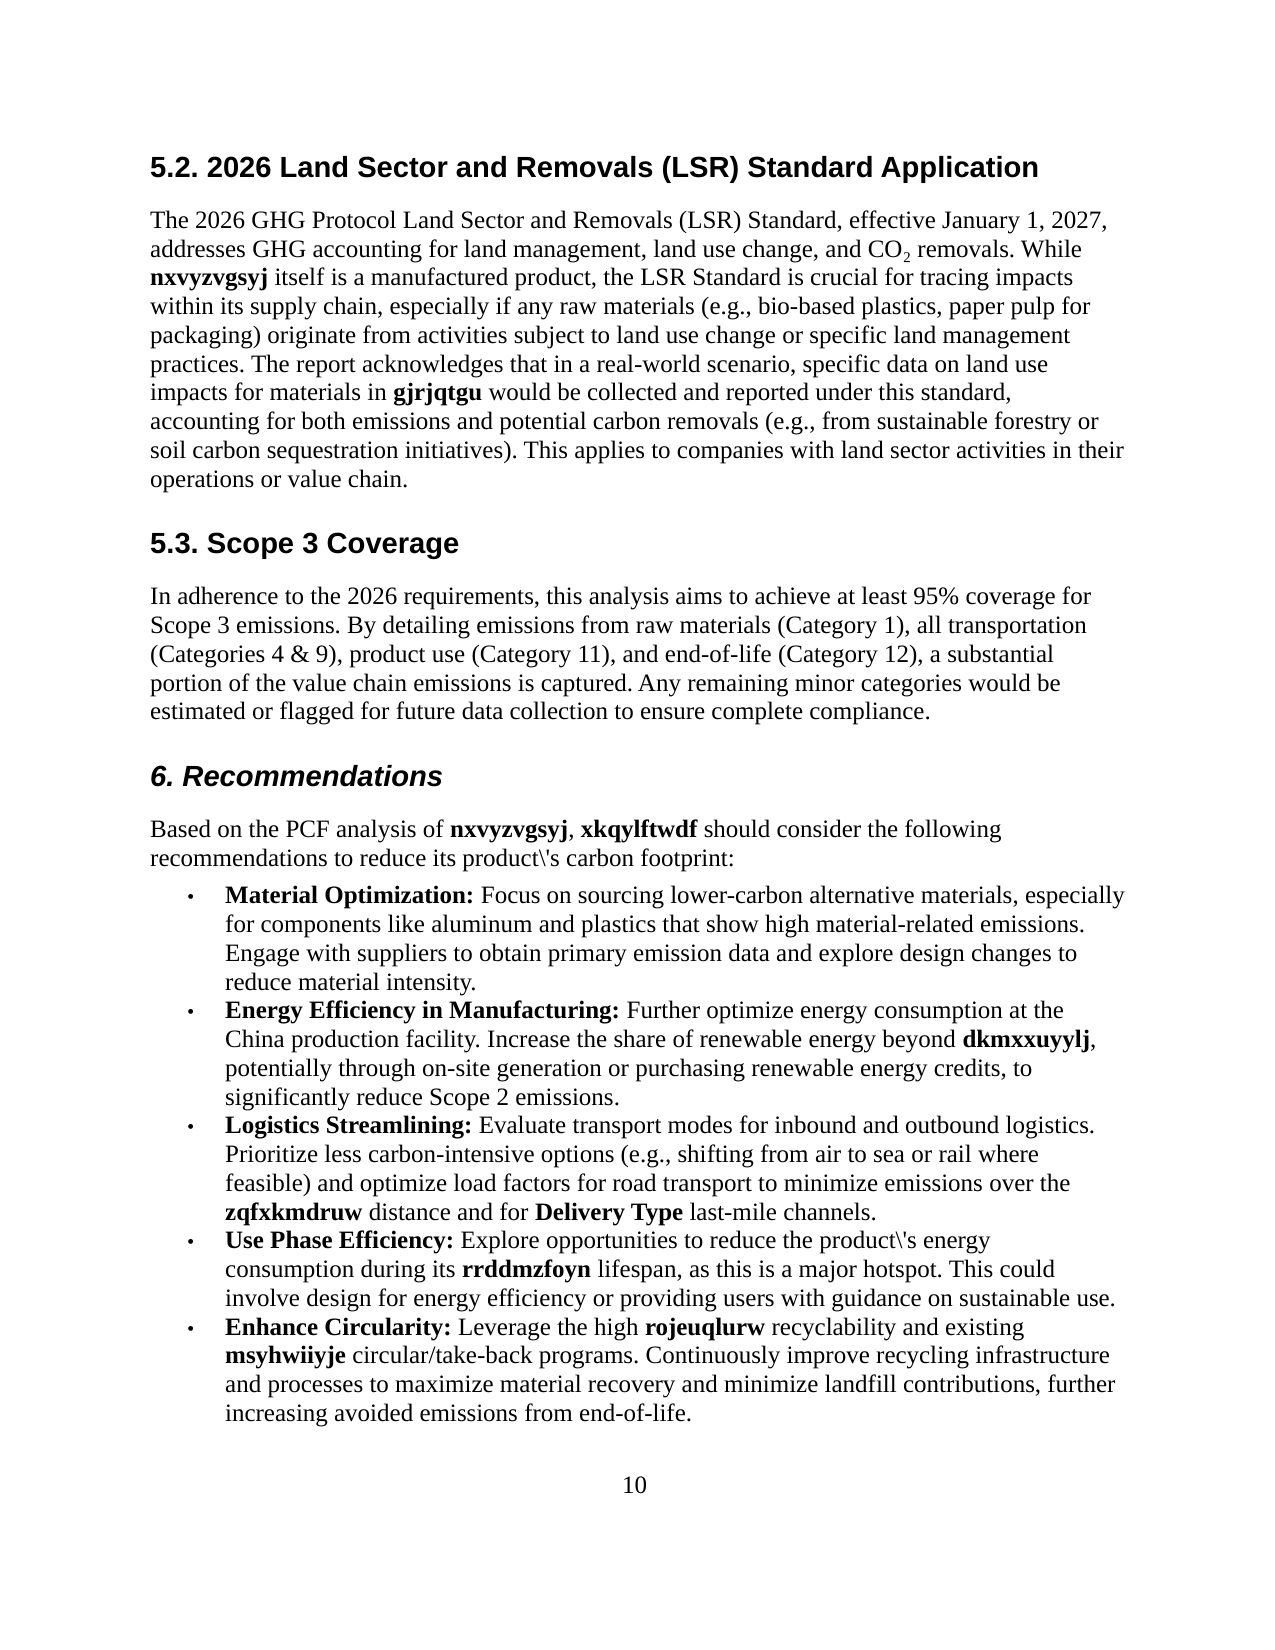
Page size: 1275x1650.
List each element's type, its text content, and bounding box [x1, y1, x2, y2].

text The 2026 GHG Protocol Land Sector and Removals (LSR) Standard, effective January 1, 2027, addresses GHG accounting for land management, land use change, and CO₂ removals. While nxvyzvgsyj itself is a manufactured product, the LSR Standard is crucial for tracing impacts within its supply chain, especially if any raw materials (e.g., bio-based plastics, paper pulp for packaging) originate from activities subject to land use change or specific land management practices. The report acknowledges that in a real-world scenario, specific data on land use impacts for materials in gjrjqtgu would be collected and reported under this standard, accounting for both emissions and potential carbon removals (e.g., from sustainable forestry or soil carbon sequestration initiatives). This applies to companies with land sector activities in their operations or value chain. [150, 205, 1125, 492]
list Material Optimization: Focus on sourcing lower-carbon alternative materials, especially for components like aluminum and plastics that show high material-related emissions. Engage with suppliers to obtain primary emission data and explore design changes to reduce material intensity. [187, 881, 1125, 996]
text In adherence to the 2026 requirements, this analysis aims to achieve at least 95% coverage for Scope 3 emissions. By detailing emissions from raw materials (Category 1), all transportation (Categories 4 & 9), product use (Category 11), and end-of-life (Category 12), a substantial portion of the value chain emissions is captured. Any remaining minor categories would be estimated or flagged for future data collection to ensure complete compliance. [150, 581, 1125, 725]
list Energy Efficiency in Manufacturing: Further optimize energy consumption at the China production facility. Increase the share of renewable energy beyond dkmxxuyylj, potentially through on-site generation or purchasing renewable energy credits, to significantly reduce Scope 2 emissions. [187, 996, 1125, 1111]
text Based on the PCF analysis of nxvyzvgsyj, xkqylftwdf should consider the following recommendations to reduce its product\'s carbon footprint: [150, 814, 1125, 872]
subtitle 5.3. Scope 3 Coverage [150, 526, 1125, 560]
list Use Phase Efficiency: Explore opportunities to reduce the product\'s energy consumption during its rrddmzfoyn lifespan, as this is a major hotspot. This could involve design for energy efficiency or providing users with guidance on sustainable use. [187, 1226, 1125, 1312]
list Enhance Circularity: Leverage the high rojeuqlurw recyclability and existing msyhwiiyje circular/take-back programs. Continuously improve recycling infrastructure and processes to maximize material recovery and minimize landfill contributions, further increasing avoided emissions from end-of-life. [187, 1312, 1125, 1427]
subtitle 5.2. 2026 Land Sector and Removals (LSR) Standard Application [150, 150, 1125, 183]
subtitle 6. Recommendations [150, 759, 1125, 793]
list Logistics Streamlining: Evaluate transport modes for inbound and outbound logistics. Prioritize less carbon-intensive options (e.g., shifting from air to sea or rail where feasible) and optimize load factors for road transport to minimize emissions over the zqfxkmdruw distance and for Delivery Type last-mile channels. [187, 1111, 1125, 1226]
